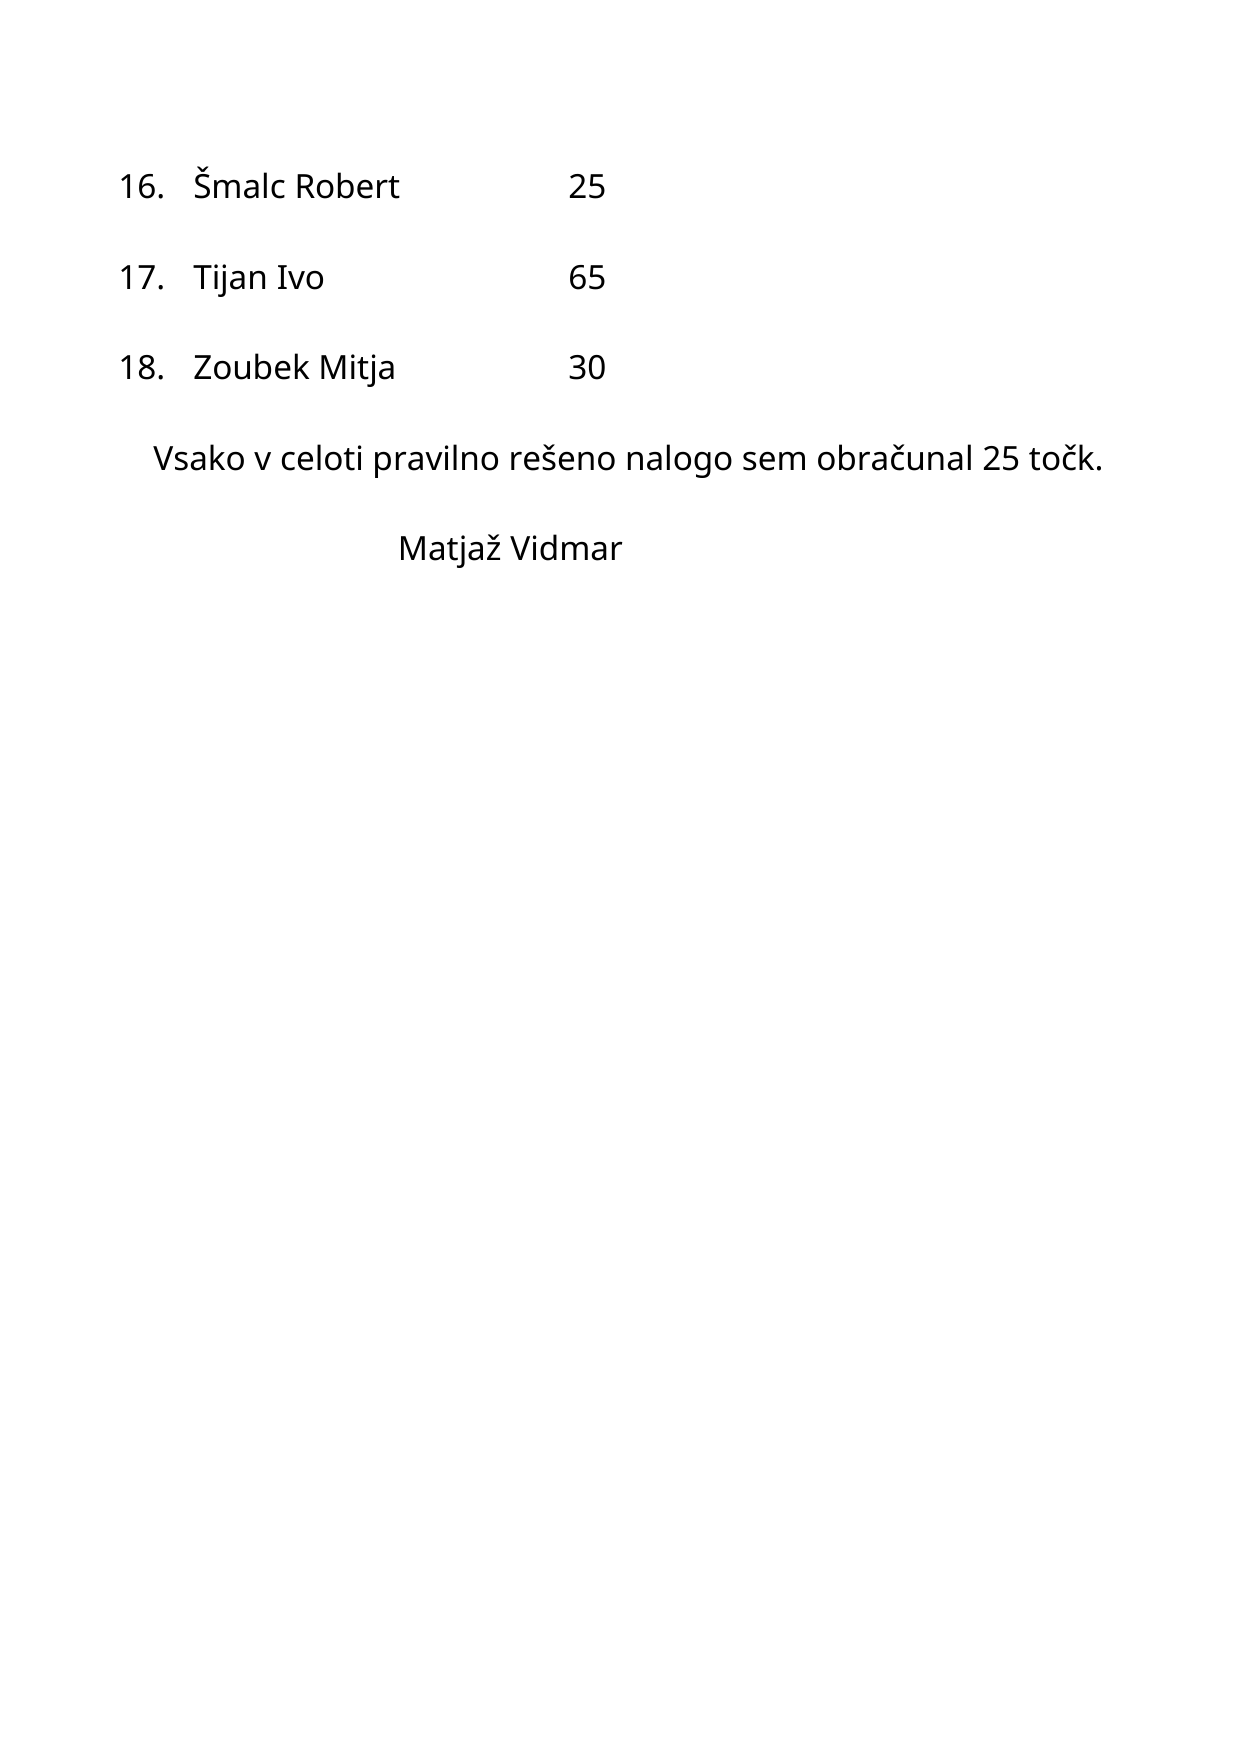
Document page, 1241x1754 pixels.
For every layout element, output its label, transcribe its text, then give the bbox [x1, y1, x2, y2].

text Matjaž Vidmar [118, 525, 1122, 570]
text Vsako v celoti pravilno rešeno nalogo sem obračunal 25 točk. [118, 434, 1122, 480]
text 16. Šmalc Robert 25 [118, 163, 1122, 208]
text 17. Tijan Ivo 65 [118, 254, 1122, 299]
text 18. Zoubek Mitja 30 [118, 344, 1122, 389]
